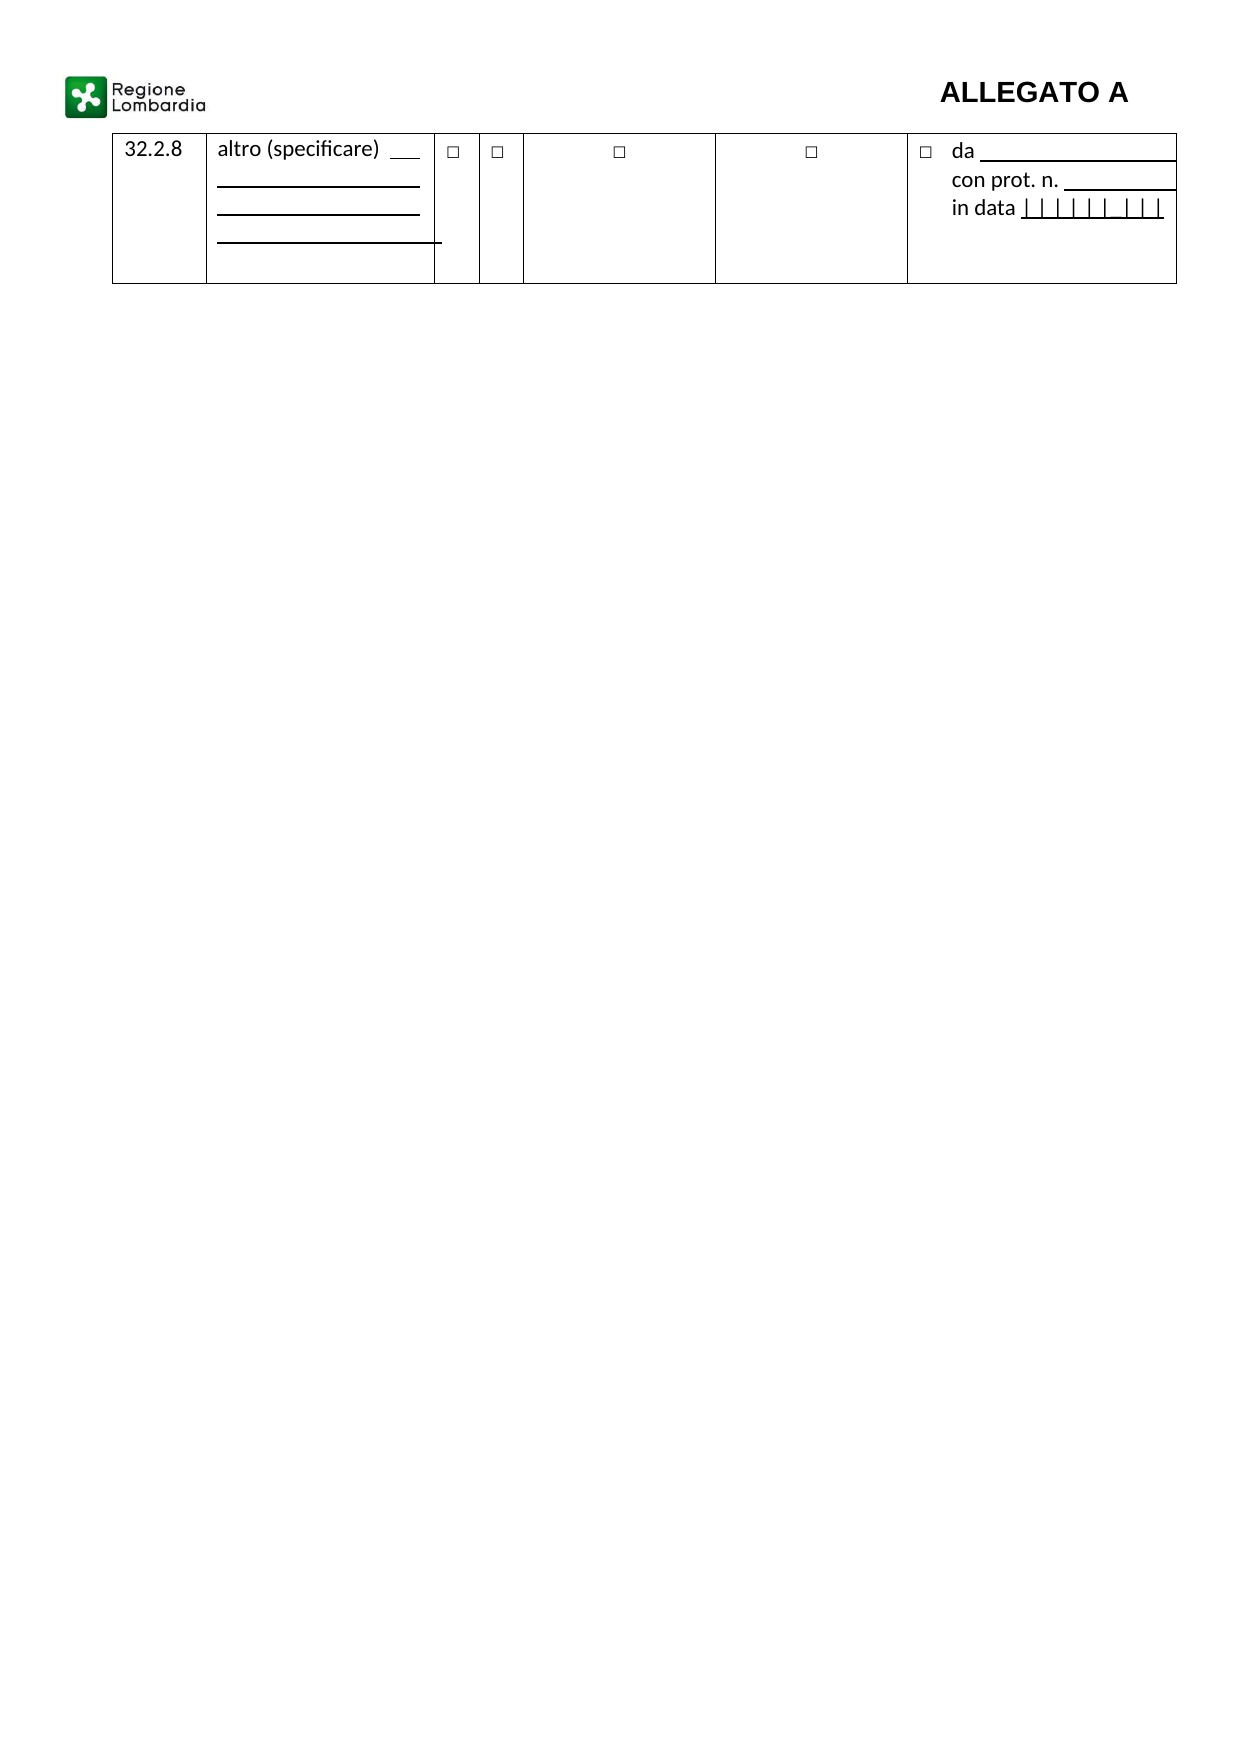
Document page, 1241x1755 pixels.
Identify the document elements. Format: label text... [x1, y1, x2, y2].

table_cell ☐ da con prot. n. in data | | | | | |_| | | [908, 134, 1176, 283]
table_cell ☐ [524, 134, 715, 283]
table_cell altro (specificare) [207, 134, 434, 283]
table_cell ☐ [480, 134, 523, 283]
table_cell 32.2.8 [113, 134, 206, 283]
table_cell ☐ [716, 134, 907, 283]
table_cell ☐ [435, 134, 479, 283]
